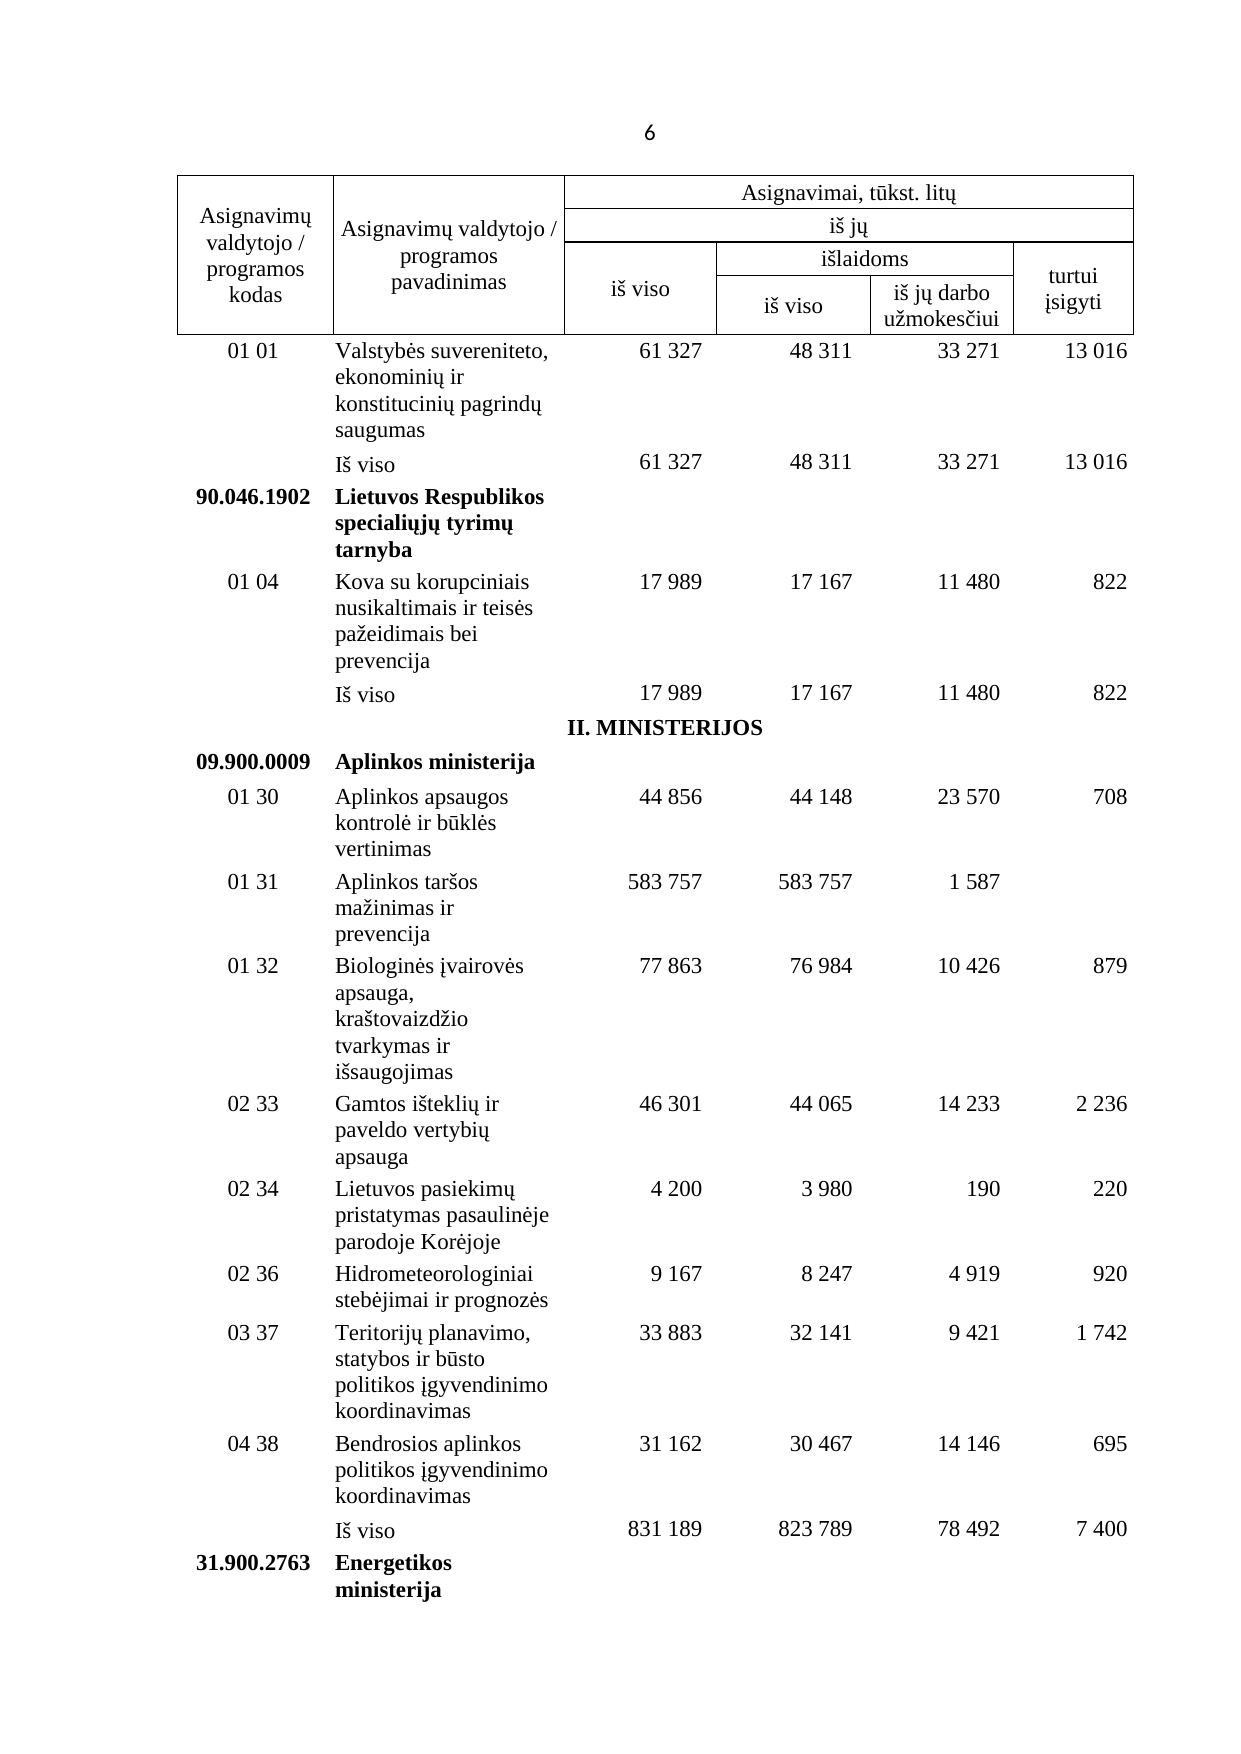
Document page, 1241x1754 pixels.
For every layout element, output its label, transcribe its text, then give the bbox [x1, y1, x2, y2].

table_cell 1 587 [858, 865, 1006, 950]
table_cell [1006, 1546, 1133, 1605]
table_cell 44 148 [708, 780, 858, 865]
table_cell 695 [1006, 1427, 1133, 1512]
table_header Asignavimai, tūkst. litų [565, 176, 1133, 208]
table_cell 01 30 [177, 780, 329, 865]
table_cell Biologinės įvairovės apsauga, kraštovaizdžio tvarkymas ir išsaugojimas [329, 950, 558, 1087]
table_cell Aplinkos apsaugos kontrolė ir būklės vertinimas [329, 780, 558, 865]
table_cell Energetikos ministerija [329, 1546, 558, 1605]
table_cell Kova su korupciniais nusikaltimais ir teisės pažeidimais bei prevencija [329, 565, 558, 676]
table_cell 1 742 [1006, 1316, 1133, 1427]
table_cell 220 [1006, 1172, 1133, 1257]
table_cell Iš viso [329, 676, 558, 711]
table_cell 9 421 [858, 1316, 1006, 1427]
table_cell Valstybės suvereniteto, ekonominių ir konstitucinių pagrindų saugumas [329, 335, 558, 445]
table_cell [708, 745, 858, 780]
table_cell 32 141 [708, 1316, 858, 1427]
table_cell 14 146 [858, 1427, 1006, 1512]
table_cell iš viso [717, 276, 870, 334]
table_cell Iš viso [329, 1512, 558, 1546]
table_cell 90.046.1902 [177, 480, 329, 565]
table_cell [209, 711, 235, 745]
table_cell 31 162 [558, 1427, 708, 1512]
table_cell 11 480 [858, 565, 1006, 676]
table_cell 831 189 [558, 1512, 708, 1546]
table_cell [177, 445, 329, 480]
table_cell 48 311 [708, 335, 858, 445]
table_cell 44 856 [558, 780, 708, 865]
table_cell 3 980 [708, 1172, 858, 1257]
table_cell 17 167 [708, 565, 858, 676]
table_cell iš viso [565, 243, 716, 334]
table_cell [558, 480, 708, 565]
table_cell 4 919 [858, 1257, 1006, 1316]
table_cell [858, 1546, 1006, 1605]
table_cell 44 065 [708, 1087, 858, 1172]
table_cell 61 327 [558, 335, 708, 445]
table_cell Iš viso [329, 445, 558, 480]
table_cell 02 33 [177, 1087, 329, 1172]
table_cell 33 883 [558, 1316, 708, 1427]
table_cell 23 570 [858, 780, 1006, 865]
table_cell 03 37 [177, 1316, 329, 1427]
table_cell Lietuvos pasiekimų pristatymas pasaulinėje parodoje Korėjoje [329, 1172, 558, 1257]
table_cell [858, 480, 1006, 565]
table_cell 14 233 [858, 1087, 1006, 1172]
table_cell turtui įsigyti [1014, 243, 1133, 334]
table_cell 4 200 [558, 1172, 708, 1257]
table_header Asignavimų valdytojo / programos pavadinimas [334, 176, 564, 334]
table_cell [177, 711, 209, 745]
table_cell išlaidoms [717, 243, 1013, 274]
table_cell 01 01 [177, 335, 329, 445]
table_cell II. MINISTERIJOS [262, 711, 1068, 745]
table_cell 13 016 [1006, 335, 1133, 445]
table_header Asignavimų valdytojo / programos kodas [178, 176, 333, 334]
table_cell 190 [858, 1172, 1006, 1257]
table_cell 583 757 [708, 865, 858, 950]
table_cell iš jų [565, 209, 1133, 241]
table_cell 879 [1006, 950, 1133, 1087]
table_cell 822 [1006, 565, 1133, 676]
table_cell 30 467 [708, 1427, 858, 1512]
table_cell 822 [1006, 676, 1133, 711]
table_cell Hidrometeorologiniai stebėjimai ir prognozės [329, 1257, 558, 1316]
table_cell [558, 1546, 708, 1605]
table_cell 77 863 [558, 950, 708, 1087]
table_cell Gamtos išteklių ir paveldo vertybių apsauga [329, 1087, 558, 1172]
table_cell [1006, 480, 1133, 565]
table_cell 920 [1006, 1257, 1133, 1316]
table_cell 17 989 [558, 565, 708, 676]
table_cell Lietuvos Respublikos specialiųjų tyrimų tarnyba [329, 480, 558, 565]
table_cell 583 757 [558, 865, 708, 950]
table_cell 76 984 [708, 950, 858, 1087]
table_cell 01 31 [177, 865, 329, 950]
table_cell 11 480 [858, 676, 1006, 711]
table_cell 48 311 [708, 445, 858, 480]
table_cell 78 492 [858, 1512, 1006, 1546]
table_cell 31.900.2763 [177, 1546, 329, 1605]
table_cell 33 271 [858, 445, 1006, 480]
table_cell [177, 676, 329, 711]
table_cell 17 167 [708, 676, 858, 711]
table_cell 823 789 [708, 1512, 858, 1546]
table_cell 17 989 [558, 676, 708, 711]
table_cell Teritorijų planavimo, statybos ir būsto politikos įgyvendinimo koordinavimas [329, 1316, 558, 1427]
table_cell 01 04 [177, 565, 329, 676]
table_cell 9 167 [558, 1257, 708, 1316]
table_cell 46 301 [558, 1087, 708, 1172]
table_cell 33 271 [858, 335, 1006, 445]
table_cell 09.900.0009 [177, 745, 329, 780]
table_cell Aplinkos taršos mažinimas ir prevencija [329, 865, 558, 950]
table_cell 708 [1006, 780, 1133, 865]
table_cell 2 236 [1006, 1087, 1133, 1172]
table_cell [1068, 711, 1094, 745]
table_cell Bendrosios aplinkos politikos įgyvendinimo koordinavimas [329, 1427, 558, 1512]
table_cell [708, 480, 858, 565]
table_cell iš jų darbo užmokesčiui [871, 276, 1013, 334]
table_cell 13 016 [1006, 445, 1133, 480]
table_cell [1095, 711, 1133, 745]
table_cell 61 327 [558, 445, 708, 480]
table_cell 7 400 [1006, 1512, 1133, 1546]
table_cell 10 426 [858, 950, 1006, 1087]
table_cell 02 36 [177, 1257, 329, 1316]
table_cell [708, 1546, 858, 1605]
table_cell [1006, 745, 1133, 780]
table_cell [558, 745, 708, 780]
table_cell [235, 711, 262, 745]
table_cell [177, 1512, 329, 1546]
table_cell Aplinkos ministerija [329, 745, 558, 780]
table_cell 02 34 [177, 1172, 329, 1257]
table_cell 01 32 [177, 950, 329, 1087]
table_cell 04 38 [177, 1427, 329, 1512]
table_cell 8 247 [708, 1257, 858, 1316]
table_cell [858, 745, 1006, 780]
table_cell [1006, 865, 1133, 950]
